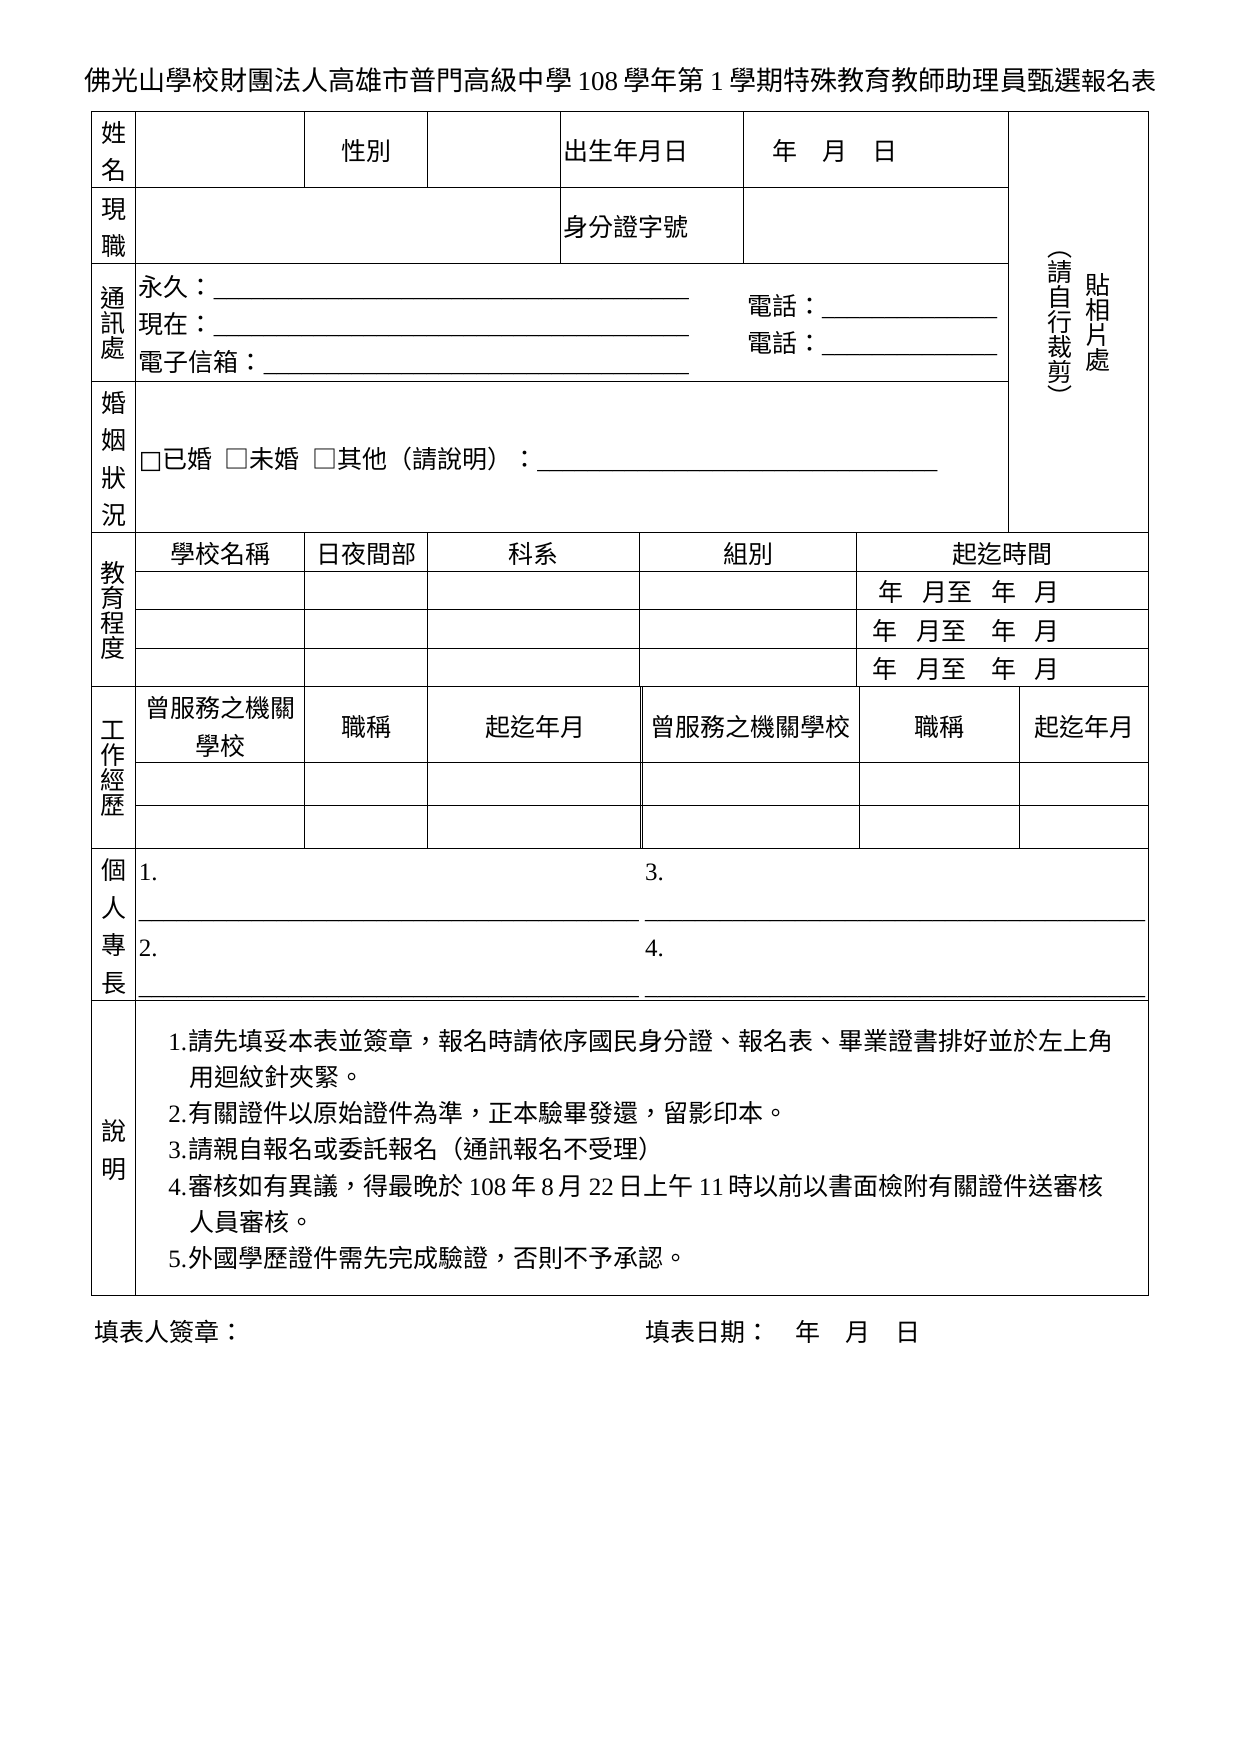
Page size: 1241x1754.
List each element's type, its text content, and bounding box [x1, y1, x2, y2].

text 佛光山學校財團法人高雄市普門高級中學108學年第1學期特殊教育教師助理員甄選報名表 [59, 59, 1181, 98]
table_cell 個人專長 [92, 849, 135, 1000]
table_cell [136, 572, 304, 609]
table_cell [640, 572, 856, 609]
table_cell [305, 572, 427, 609]
table_cell [643, 763, 859, 805]
table_cell 起迄時間 [857, 533, 1148, 571]
table_cell 日夜間部 [305, 533, 427, 571]
table_cell [305, 610, 427, 648]
table_header 年 月 日 [744, 112, 1008, 187]
table_cell 科系 [428, 533, 639, 571]
table_cell 組別 [640, 533, 856, 571]
table_cell 4. ________________________________________ [642, 924, 1148, 1000]
table_cell 年 月至 年 月 [857, 649, 1148, 686]
table_cell [136, 763, 304, 805]
table_cell □已婚 □未婚 □其他（請說明）：________________________________ [136, 382, 1008, 532]
table_header [428, 112, 560, 187]
table_cell 永久：______________________________________ 現在：______________________________________ 電子信箱：__________________________________ [136, 264, 744, 381]
table_cell [136, 806, 304, 848]
table_cell [1020, 806, 1148, 848]
table_header [136, 112, 304, 187]
table_cell 現職 [92, 188, 135, 263]
table_cell 身分證字號 [561, 188, 743, 263]
table_cell 職稱 [305, 687, 427, 762]
table_cell [428, 649, 639, 686]
table_cell [136, 610, 304, 648]
table_cell 起迄年月 [428, 687, 640, 762]
table_cell 曾服務之機關學校 [136, 687, 304, 762]
table_cell [305, 763, 427, 805]
table_cell 3. ________________________________________ [642, 849, 1148, 924]
table_header 性別 [305, 112, 427, 187]
table_cell [428, 572, 639, 609]
table_cell 婚姻狀況 [92, 382, 135, 532]
table_cell 填表人簽章： [92, 1296, 642, 1348]
table_cell 學校名稱 [136, 533, 304, 571]
table_cell [428, 610, 639, 648]
table_cell 年 月至 年 月 [857, 610, 1148, 648]
table_cell [305, 806, 427, 848]
table_cell 2. ________________________________________ [136, 924, 642, 1000]
table_cell 年 月至 年 月 [857, 572, 1148, 609]
table_cell [1020, 763, 1148, 805]
table_cell 填表日期： 年 月 日 [642, 1296, 1149, 1348]
table_cell [860, 806, 1019, 848]
table_cell [860, 763, 1019, 805]
table_cell [744, 188, 1008, 263]
table_cell [136, 649, 304, 686]
table_header 貼相片處 （請自行裁剪） [1009, 112, 1148, 532]
table_cell 通訊處 [92, 264, 135, 381]
table_cell 職稱 [860, 687, 1019, 762]
table_cell [640, 649, 856, 686]
table_cell [428, 763, 640, 805]
table_cell [428, 806, 640, 848]
table_cell [305, 649, 427, 686]
table_cell 電話：______________ 電話：______________ [744, 264, 1008, 381]
table_cell 工作經歷 [92, 687, 135, 848]
table_cell 請先填妥本表並簽章，報名時請依序國民身分證、報名表、畢業證書排好並於左上角用迴紋針夾緊。 有關證件以原始證件為準，正本驗畢發還，留影印本。 請親自報名或委託報名（通訊報名不受理） 審核如有異議，得最晚於108年8月22日上午11時以前以書面檢附有關證件送審核人員審核。 外國學歷證件需先完成驗證，否則不予承認。 [136, 1001, 1148, 1295]
table_cell 曾服務之機關學校 [643, 687, 859, 762]
table_cell 起迄年月 [1020, 687, 1148, 762]
table_cell [640, 610, 856, 648]
table_cell 1. ________________________________________ [136, 849, 642, 924]
table_cell 教育程度 [92, 533, 135, 686]
table_header 姓名 [92, 112, 135, 187]
table_cell [643, 806, 859, 848]
table_header 出生年月日 [561, 112, 743, 187]
table_cell 說明 [92, 1001, 135, 1295]
table_cell [136, 188, 560, 263]
